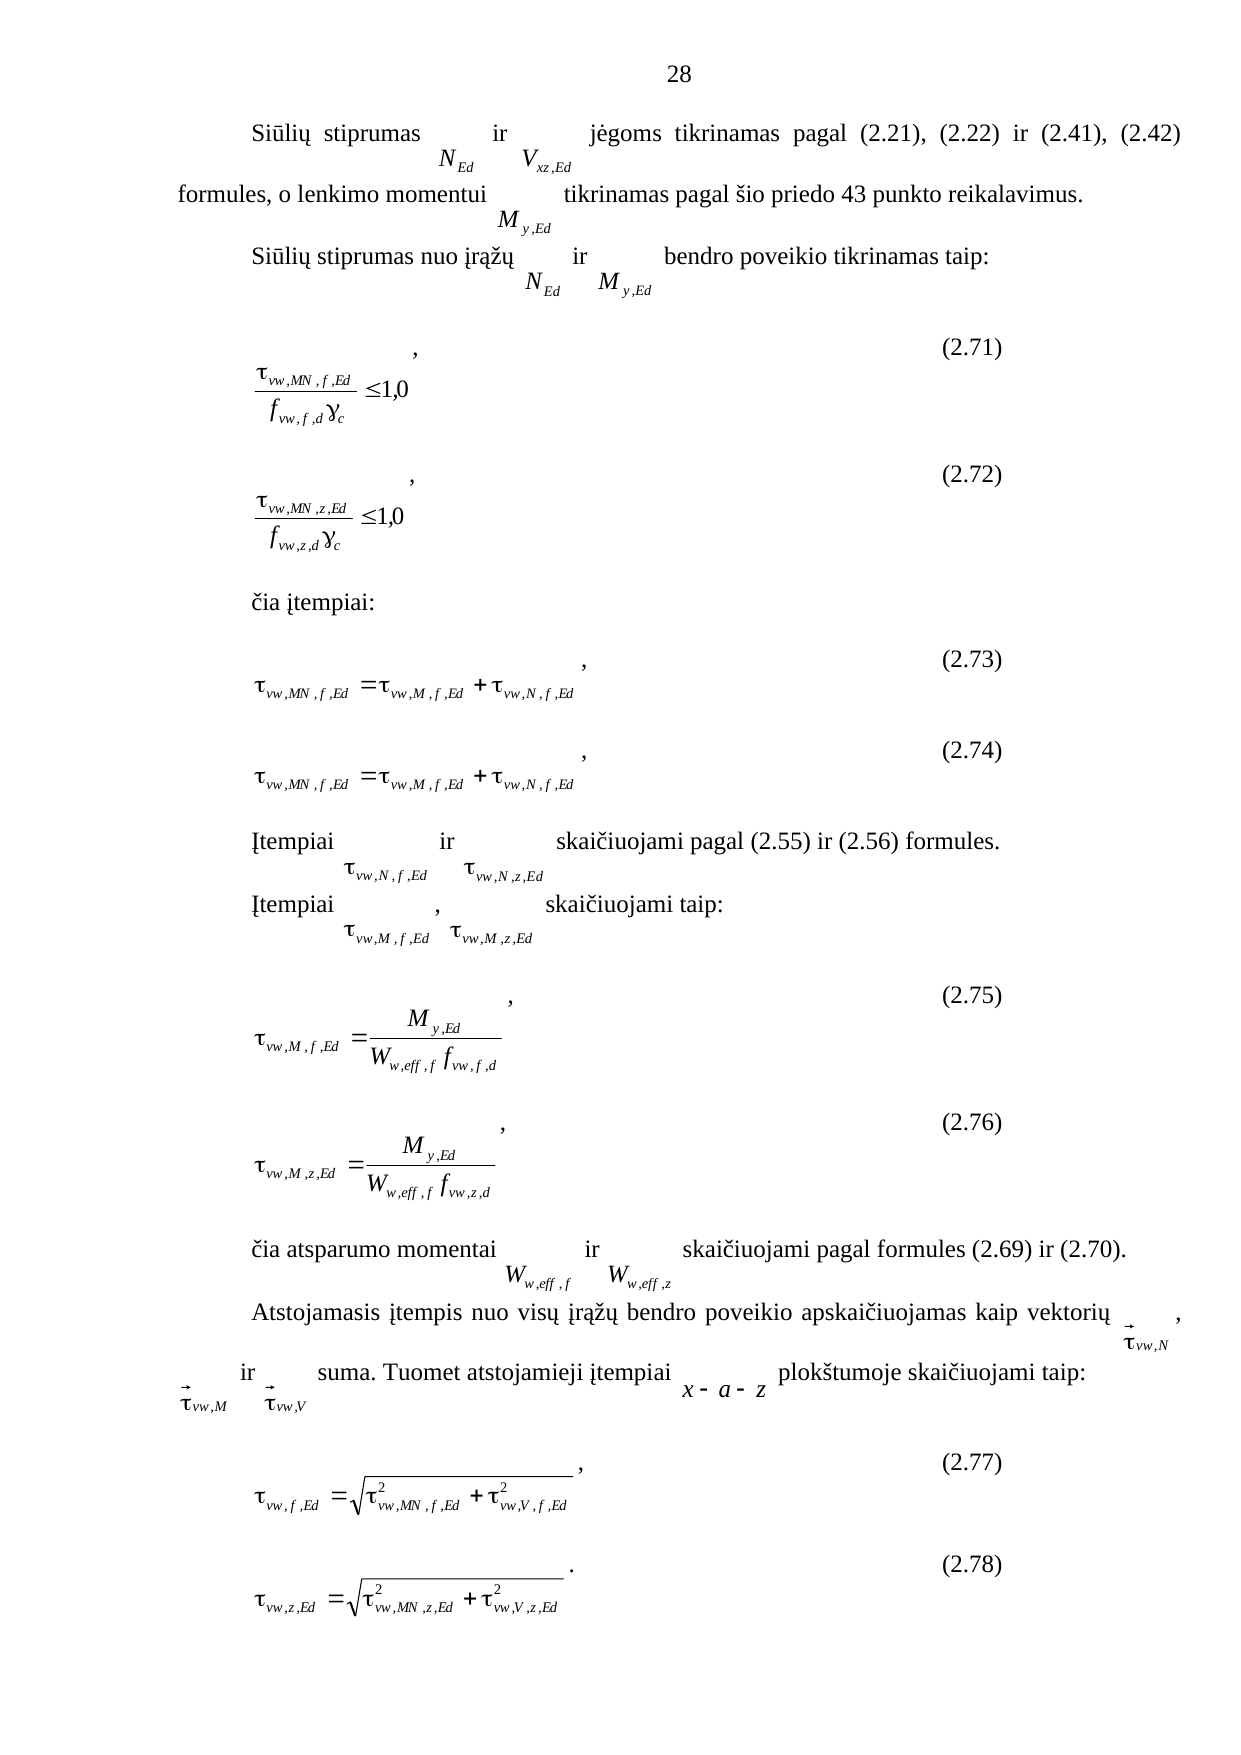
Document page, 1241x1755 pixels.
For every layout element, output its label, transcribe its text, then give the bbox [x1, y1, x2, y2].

text , (2.71) [177, 332, 1181, 431]
text čia įtempiai: [177, 587, 1181, 615]
text , (2.75) [177, 980, 1181, 1078]
text . (2.78) [177, 1549, 1181, 1621]
text Siūlių stiprumas nuo įrąžų ir bendro poveikio tikrinamas taip: [177, 241, 1181, 304]
text , (2.73) [177, 644, 1181, 707]
text , (2.74) [177, 735, 1181, 798]
text , (2.77) [177, 1447, 1181, 1520]
text , (2.72) [177, 459, 1181, 558]
text Įtempiai , skaičiuojami taip: [177, 889, 1181, 951]
text Atstojamasis įtempis nuo visų įrąžų bendro poveikio apskaičiuojamas kaip vektorių , ir suma. Tuomet atstojamieji įtempiai plokštumoje skaičiuojami taip: [177, 1297, 1181, 1418]
text Įtempiai ir skaičiuojami pagal (2.55) ir (2.56) formules. [177, 826, 1181, 889]
text Siūlių stiprumas ir jėgoms tikrinamas pagal (2.21), (2.22) ir (2.41), (2.42) formules, o lenkimo momentui tikrinamas pagal šio priedo 43 punkto reikalavimus. [177, 118, 1181, 241]
text čia atsparumo momentai ir skaičiuojami pagal formules (2.69) ir (2.70). [177, 1234, 1181, 1297]
text , (2.76) [177, 1107, 1181, 1205]
